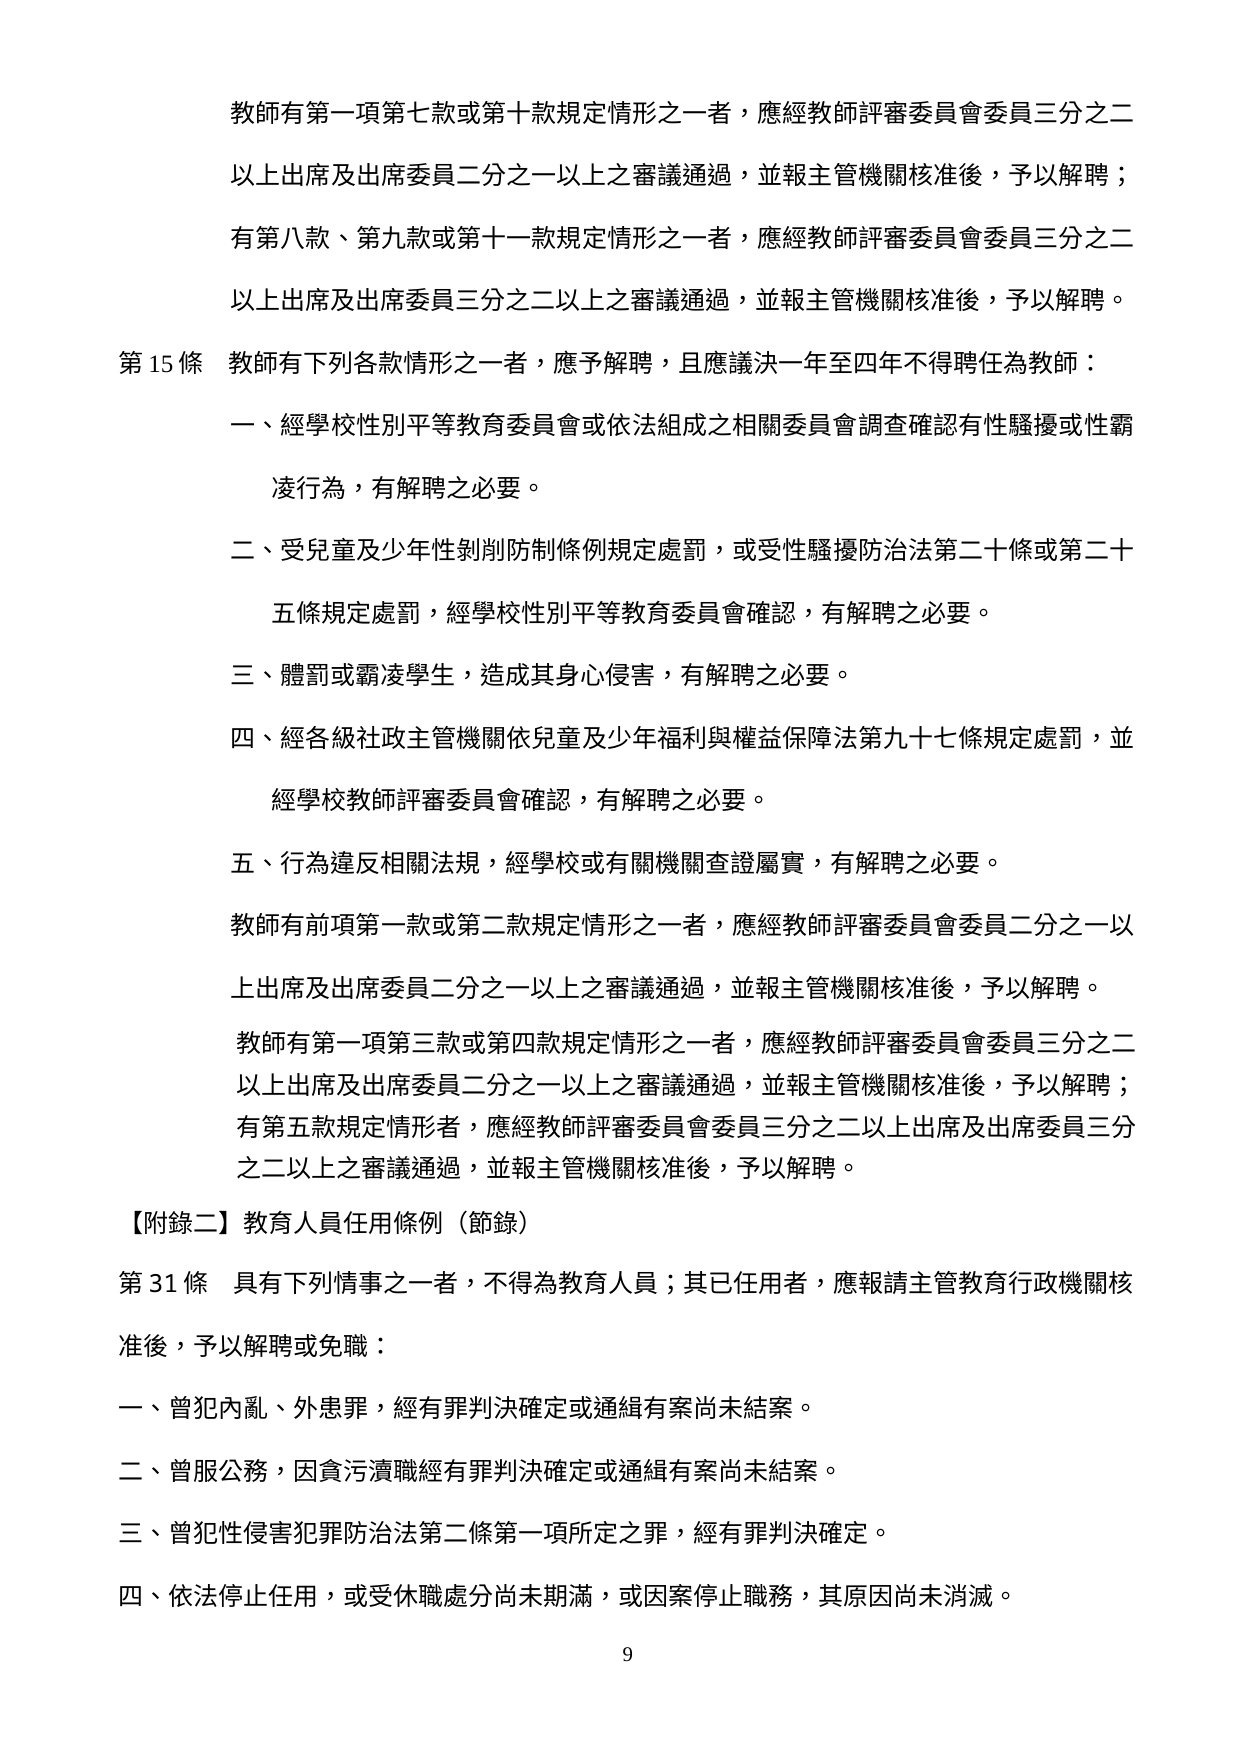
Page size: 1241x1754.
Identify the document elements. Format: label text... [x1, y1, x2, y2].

text 二、受兒童及少年性剝削防制條例規定處罰，或受性騷擾防治法第二十條或第二十五條規定處罰，經學校性別平等教育委員會確認，有解聘之必要。 [230, 507, 1137, 632]
text 三、體罰或霸凌學生，造成其身心侵害，有解聘之必要。 [230, 632, 1137, 694]
text 四、依法停止任用，或受休職處分尚未期滿，或因案停止職務，其原因尚未消滅。 [118, 1553, 1137, 1615]
text 二、曾服公務，因貪污瀆職經有罪判決確定或通緝有案尚未結案。 [118, 1428, 1137, 1490]
text 第31條 具有下列情事之一者，不得為教育人員；其已任用者，應報請主管教育行政機關核准後，予以解聘或免職： [118, 1240, 1137, 1365]
text 【附錄二】教育人員任用條例（節錄） [118, 1199, 1137, 1240]
text 一、經學校性別平等教育委員會或依法組成之相關委員會調查確認有性騷擾或性霸凌行為，有解聘之必要。 [230, 382, 1137, 507]
text 教師有第一項第三款或第四款規定情形之一者，應經教師評審委員會委員三分之二以上出席及出席委員二分之一以上之審議通過，並報主管機關核准後，予以解聘；有第五款規定情形者，應經教師評審委員會委員三分之二以上出席及出席委員三分之二以上之審議通過，並報主管機關核准後，予以解聘。 [236, 1019, 1137, 1186]
text 教師有第一項第七款或第十款規定情形之一者，應經教師評審委員會委員三分之二以上出席及出席委員二分之一以上之審議通過，並報主管機關核准後，予以解聘；有第八款、第九款或第十一款規定情形之一者，應經教師評審委員會委員三分之二以上出席及出席委員三分之二以上之審議通過，並報主管機關核准後，予以解聘。 [230, 69, 1137, 319]
text 教師有前項第一款或第二款規定情形之一者，應經教師評審委員會委員二分之一以上出席及出席委員二分之一以上之審議通過，並報主管機關核准後，予以解聘。 [230, 882, 1137, 1007]
text 第15條 教師有下列各款情形之一者，應予解聘，且應議決一年至四年不得聘任為教師： [118, 319, 1137, 382]
text 一、曾犯內亂、外患罪，經有罪判決確定或通緝有案尚未結案。 [118, 1365, 1137, 1428]
text 三、曾犯性侵害犯罪防治法第二條第一項所定之罪，經有罪判決確定。 [118, 1490, 1137, 1553]
text 五、行為違反相關法規，經學校或有關機關查證屬實，有解聘之必要。 [230, 819, 1137, 882]
text 四、經各級社政主管機關依兒童及少年福利與權益保障法第九十七條規定處罰，並經學校教師評審委員會確認，有解聘之必要。 [230, 694, 1137, 819]
